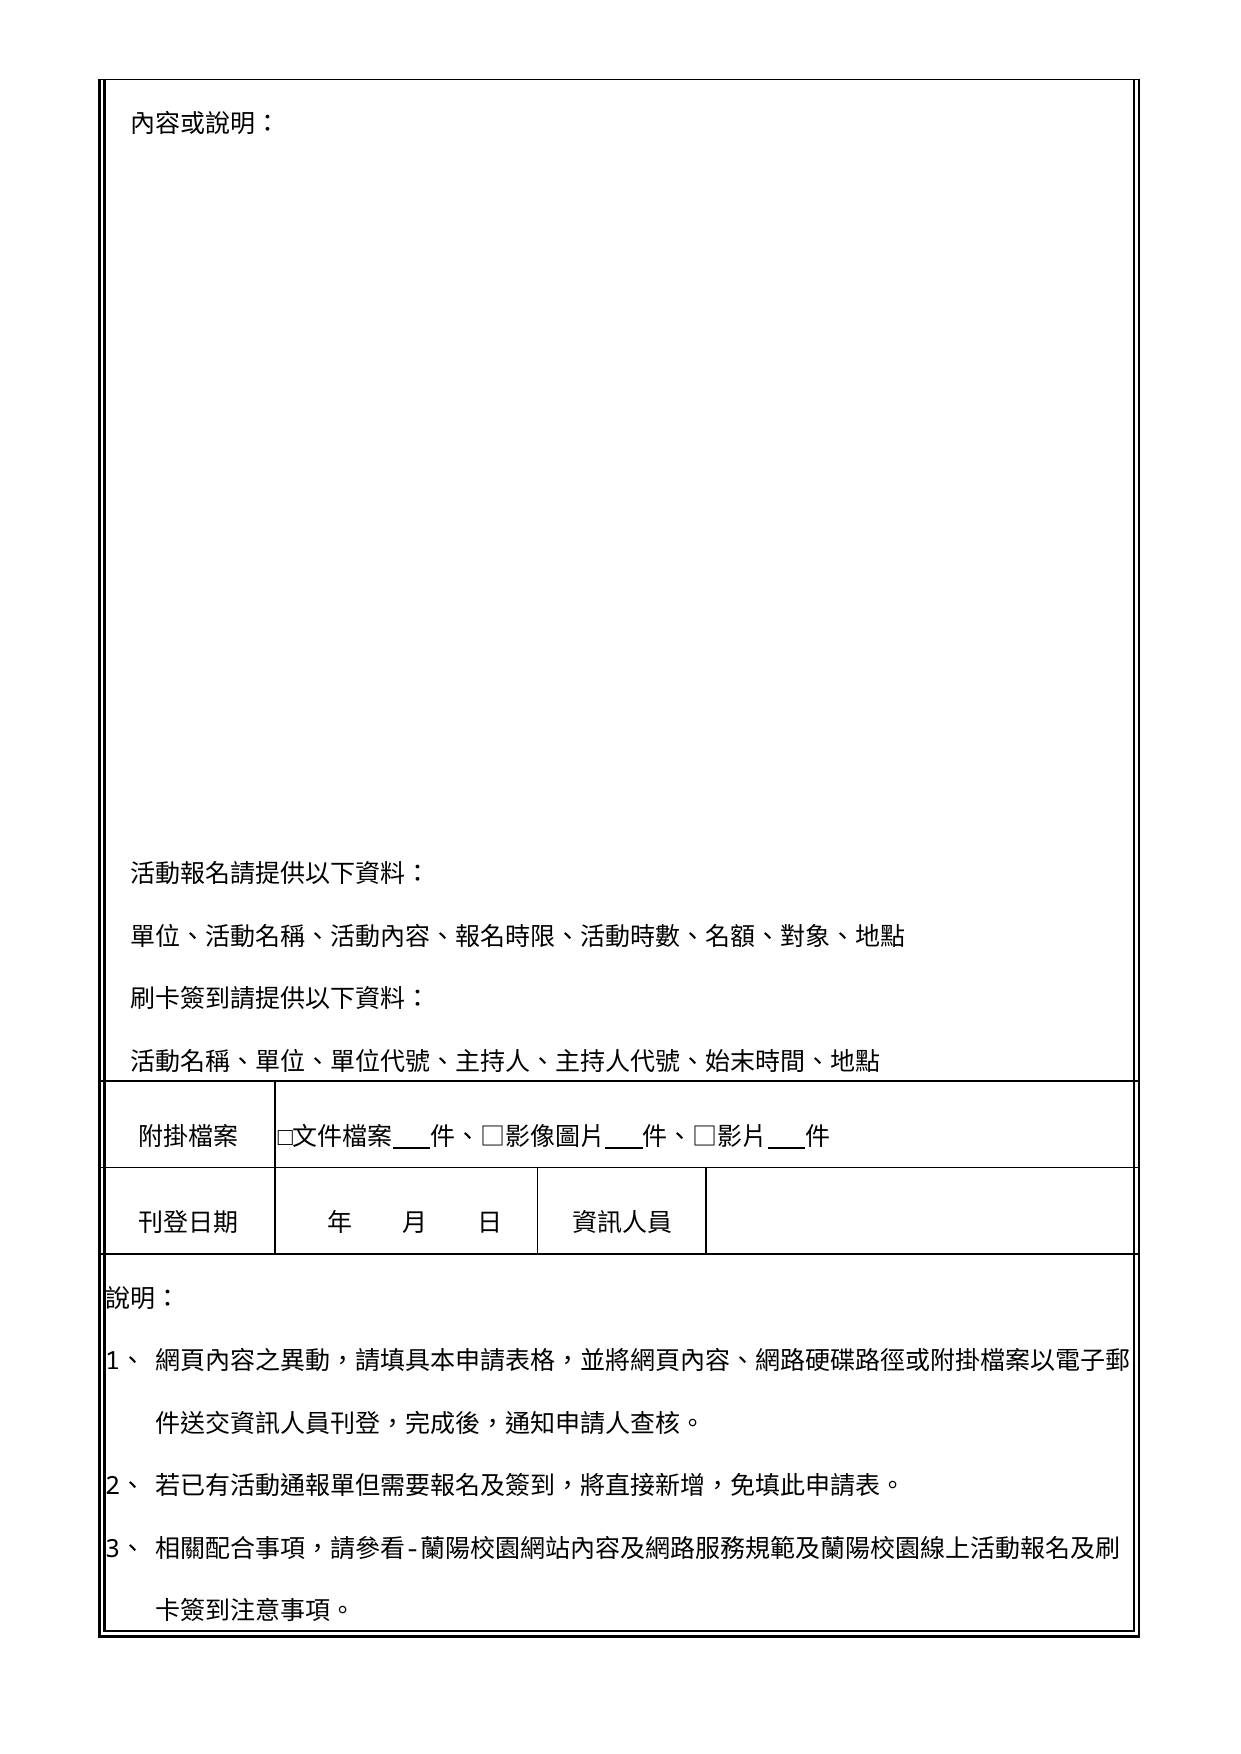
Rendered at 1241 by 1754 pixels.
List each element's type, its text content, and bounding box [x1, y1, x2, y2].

table_cell 刊登日期 [106, 1168, 274, 1253]
table_cell [707, 1168, 1133, 1253]
table_cell 附掛檔案 [106, 1082, 274, 1167]
table_cell 內容或說明： 活動報名請提供以下資料： 單位、活動名稱、活動內容、報名時限、活動時數、名額、對象、地點 刷卡簽到請提供以下資料： 活動名稱、單位、單位代號、主持人、主持人代號、始末時間、地點 [106, 80, 1133, 1080]
table_cell 資訊人員 [538, 1168, 705, 1253]
table_cell 年 月 日 [276, 1168, 537, 1253]
table_cell 說明： 網頁內容之異動，請填具本申請表格，並將網頁內容、網路硬碟路徑或附掛檔案以電子郵件送交資訊人員刊登，完成後，通知申請人查核。 若已有活動通報單但需要報名及簽到，將直接新增，免填此申請表。 相關配合事項，請參看-蘭陽校園網站內容及網路服務規範及蘭陽校園線上活動報名及刷卡簽到注意事項。 [106, 1255, 1133, 1630]
table_cell □文件檔案 件、□影像圖片 件、□影片 件 [276, 1082, 1133, 1167]
